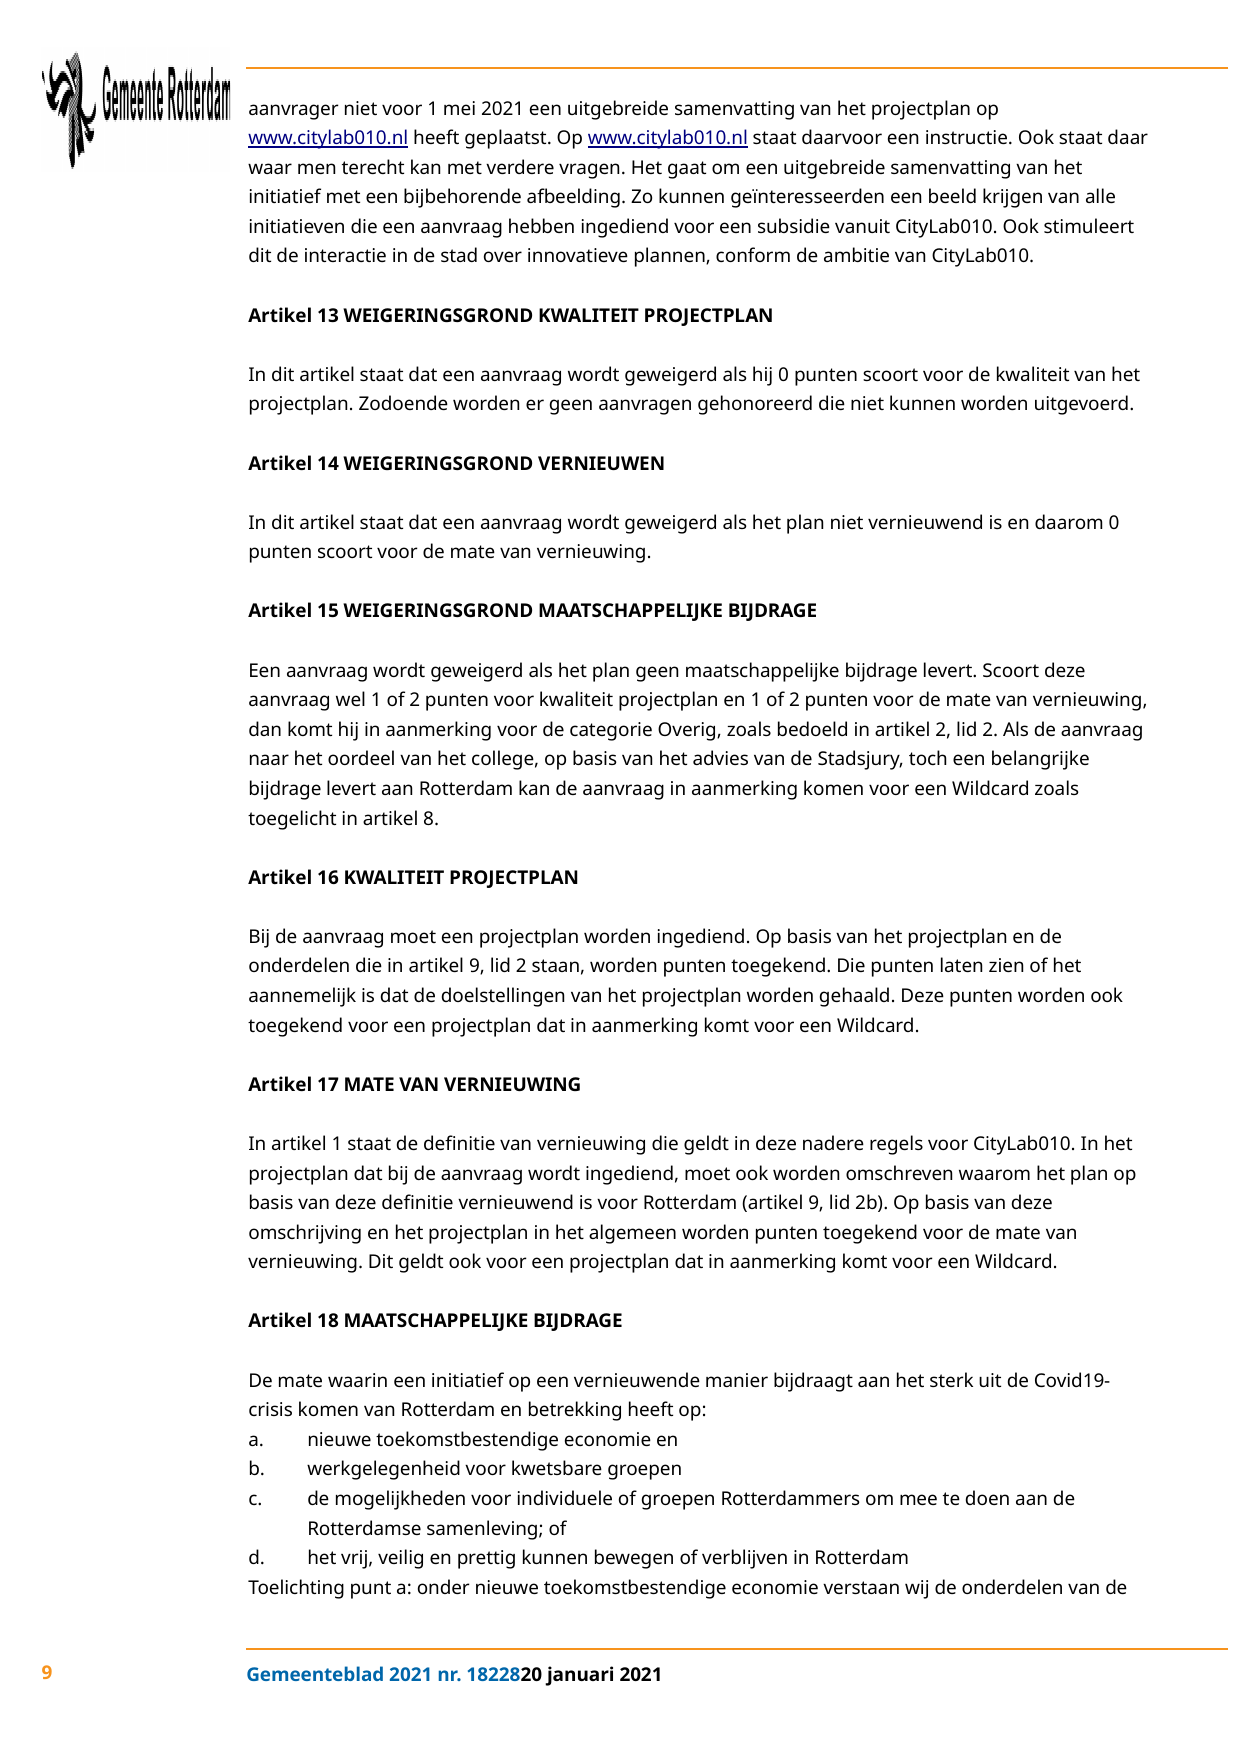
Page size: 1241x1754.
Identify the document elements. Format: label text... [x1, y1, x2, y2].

text Toelichting punt a: onder nieuwe toekomstbestendige economie verstaan wij de onderdelen van de [248, 1574, 1152, 1600]
text Artikel 17 MATE VAN VERNIEUWING [248, 1071, 1152, 1097]
list werkgelegenheid voor kwetsbare groepen [248, 1456, 1152, 1481]
text Artikel 16 KWALITEIT PROJECTPLAN [248, 864, 1152, 890]
picture [41, 47, 231, 172]
text Artikel 14 WEIGERINGSGROND VERNIEUWEN [248, 450, 1152, 476]
text Artikel 13 WEIGERINGSGROND KWALITEIT PROJECTPLAN [248, 302, 1152, 328]
text In dit artikel staat dat een aanvraag wordt geweigerd als hij 0 punten scoort voor de kwaliteit van het projectplan. Zodoende worden er geen aanvragen gehonoreerd die niet kunnen worden uitgevoerd. [248, 361, 1152, 416]
text In dit artikel staat dat een aanvraag wordt geweigerd als het plan niet vernieuwend is en daarom 0 punten scoort voor de mate van vernieuwing. [248, 509, 1152, 564]
text In artikel 1 staat de definitie van vernieuwing die geldt in deze nadere regels voor CityLab010. In het projectplan dat bij de aanvraag wordt ingediend, moet ook worden omschreven waarom het plan op basis van deze definitie vernieuwend is voor Rotterdam (artikel 9, lid 2b). Op basis van deze omschrijving en het projectplan in het algemeen worden punten toegekend voor de mate van vernieuwing. Dit geldt ook voor een projectplan dat in aanmerking komt voor een Wildcard. [248, 1130, 1152, 1274]
list nieuwe toekomstbestendige economie en [248, 1426, 1152, 1452]
text Bij de aanvraag moet een projectplan worden ingediend. Op basis van het projectplan en de onderdelen die in artikel 9, lid 2 staan, worden punten toegekend. Die punten laten zien of het aannemelijk is dat de doelstellingen van het projectplan worden gehaald. Deze punten worden ook toegekend voor een projectplan dat in aanmerking komt voor een Wildcard. [248, 923, 1152, 1038]
text Artikel 18 MAATSCHAPPELIJKE BIJDRAGE [248, 1308, 1152, 1333]
text aanvrager niet voor 1 mei 2021 een uitgebreide samenvatting van het projectplan op www.citylab010.nl heeft geplaatst. Op www.citylab010.nl staat daarvoor een instructie. Ook staat daar waar men terecht kan met verdere vragen. Het gaat om een uitgebreide samenvatting van het initiatief met een bijbehorende afbeelding. Zo kunnen geïnteresseerden een beeld krijgen van alle initiatieven die een aanvraag hebben ingediend voor een subsidie vanuit CityLab010. Ook stimuleert dit de interactie in de stad over innovatieve plannen, conform de ambitie van CityLab010. [248, 95, 1152, 268]
text Een aanvraag wordt geweigerd als het plan geen maatschappelijke bijdrage levert. Scoort deze aanvraag wel 1 of 2 punten voor kwaliteit projectplan en 1 of 2 punten voor de mate van vernieuwing, dan komt hij in aanmerking voor de categorie Overig, zoals bedoeld in artikel 2, lid 2. Als de aanvraag naar het oordeel van het college, op basis van het advies van de Stadsjury, toch een belangrijke bijdrage levert aan Rotterdam kan de aanvraag in aanmerking komen voor een Wildcard zoals toegelicht in artikel 8. [248, 657, 1152, 831]
text Artikel 15 WEIGERINGSGROND MAATSCHAPPELIJKE BIJDRAGE [248, 598, 1152, 623]
list de mogelijkheden voor individuele of groepen Rotterdammers om mee te doen aan de Rotterdamse samenleving; of [248, 1485, 1152, 1541]
list het vrij, veilig en prettig kunnen bewegen of verblijven in Rotterdam [248, 1544, 1152, 1570]
text De mate waarin een initiatief op een vernieuwende manier bijdraagt aan het sterk uit de Covid19-crisis komen van Rotterdam en betrekking heeft op: [248, 1367, 1152, 1422]
